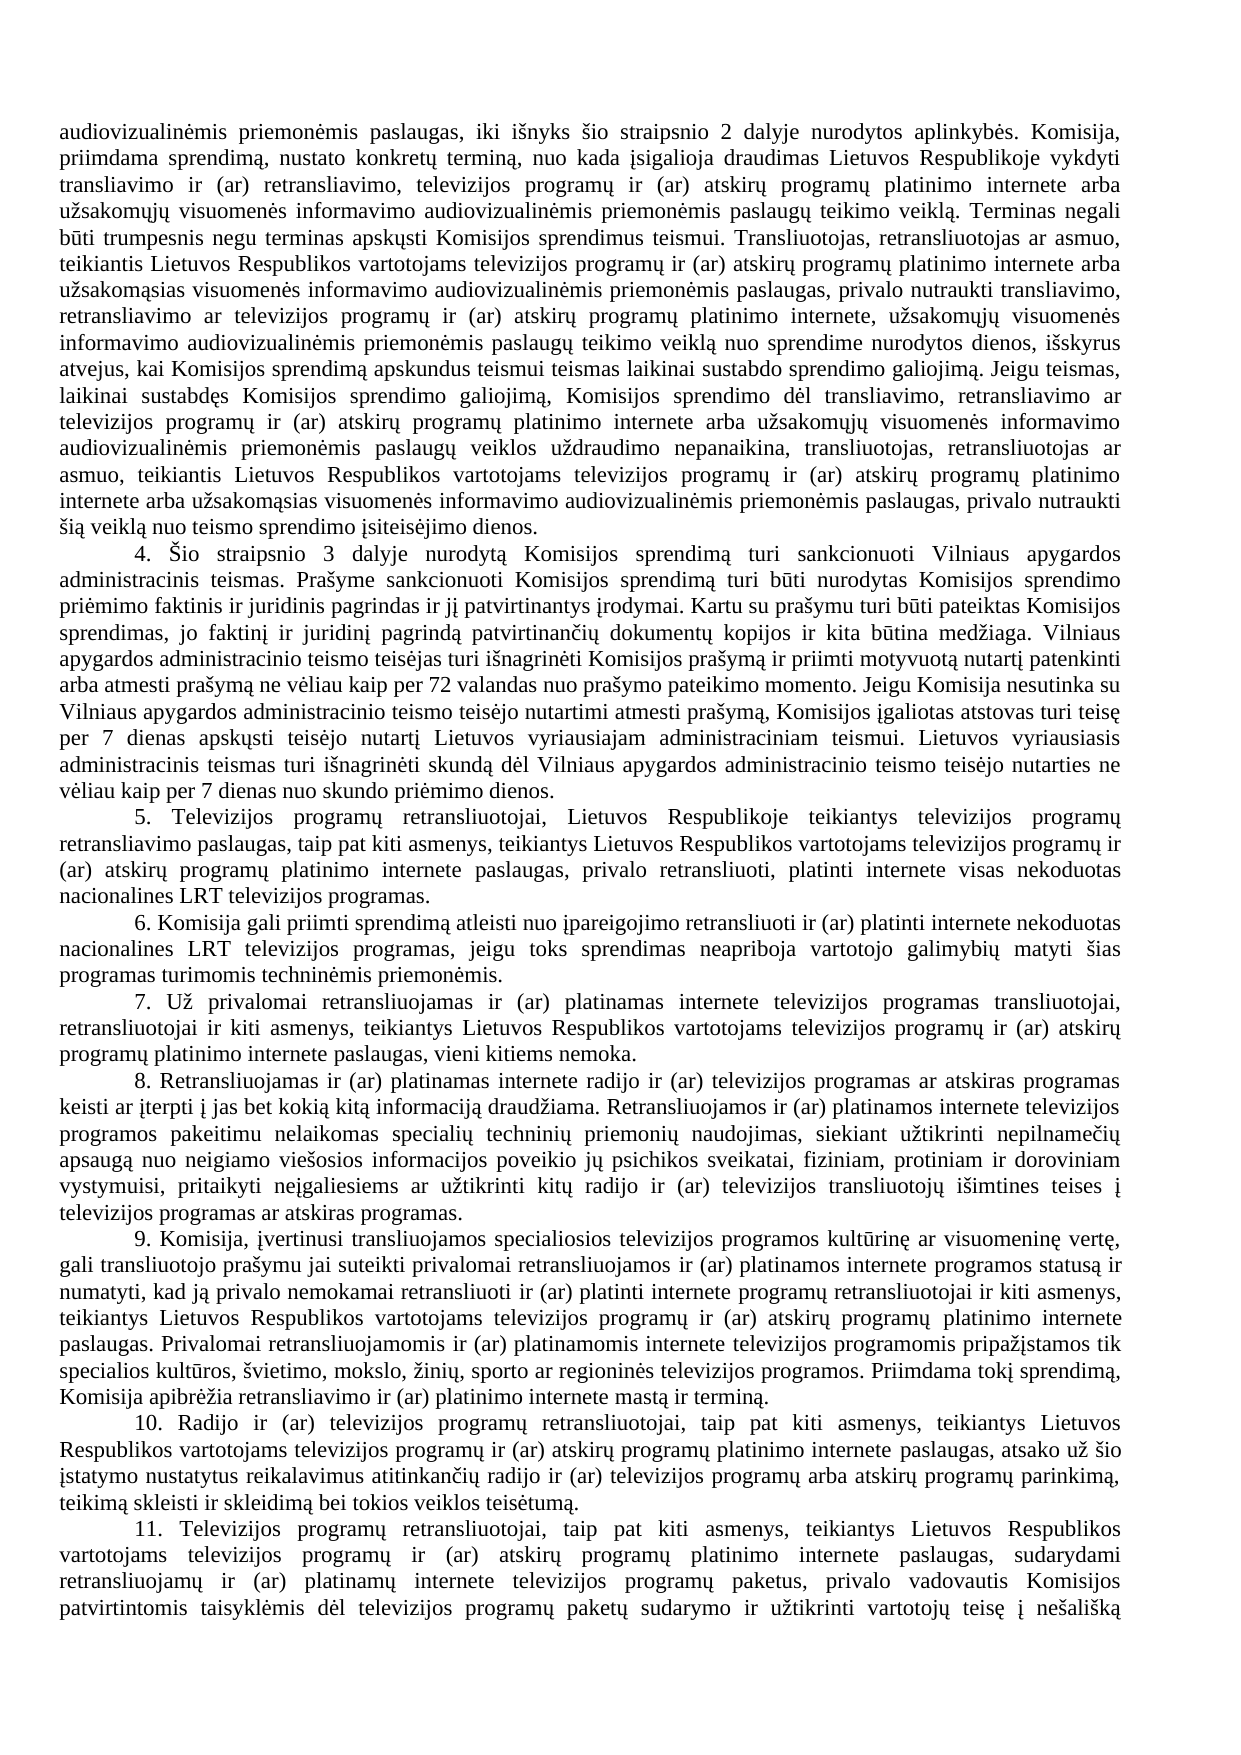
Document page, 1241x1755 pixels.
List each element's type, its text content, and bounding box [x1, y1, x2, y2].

text 7. Už privalomai retransliuojamas ir (ar) platinamas internete televizijos programas transliuotojai, retransliuotojai ir kiti asmenys, teikiantys Lietuvos Respublikos vartotojams televizijos programų ir (ar) atskirų programų platinimo internete paslaugas, vieni kitiems nemoka. [59, 988, 1122, 1067]
text audiovizualinėmis priemonėmis paslaugas, iki išnyks šio straipsnio 2 dalyje nurodytos aplinkybės. Komisija, priimdama sprendimą, nustato konkretų terminą, nuo kada įsigalioja draudimas Lietuvos Respublikoje vykdyti transliavimo ir (ar) retransliavimo, televizijos programų ir (ar) atskirų programų platinimo internete arba užsakomųjų visuomenės informavimo audiovizualinėmis priemonėmis paslaugų teikimo veiklą. Terminas negali būti trumpesnis negu terminas apskųsti Komisijos sprendimus teismui. Transliuotojas, retransliuotojas ar asmuo, teikiantis Lietuvos Respublikos vartotojams televizijos programų ir (ar) atskirų programų platinimo internete arba užsakomąsias visuomenės informavimo audiovizualinėmis priemonėmis paslaugas, privalo nutraukti transliavimo, retransliavimo ar televizijos programų ir (ar) atskirų programų platinimo internete, užsakomųjų visuomenės informavimo audiovizualinėmis priemonėmis paslaugų teikimo veiklą nuo sprendime nurodytos dienos, išskyrus atvejus, kai Komisijos sprendimą apskundus teismui teismas laikinai sustabdo sprendimo galiojimą. Jeigu teismas, laikinai sustabdęs Komisijos sprendimo galiojimą, Komisijos sprendimo dėl transliavimo, retransliavimo ar televizijos programų ir (ar) atskirų programų platinimo internete arba užsakomųjų visuomenės informavimo audiovizualinėmis priemonėmis paslaugų veiklos uždraudimo nepanaikina, transliuotojas, retransliuotojas ar asmuo, teikiantis Lietuvos Respublikos vartotojams televizijos programų ir (ar) atskirų programų platinimo internete arba užsakomąsias visuomenės informavimo audiovizualinėmis priemonėmis paslaugas, privalo nutraukti šią veiklą nuo teismo sprendimo įsiteisėjimo dienos. [59, 118, 1122, 540]
text 5. Televizijos programų retransliuotojai, Lietuvos Respublikoje teikiantys televizijos programų retransliavimo paslaugas, taip pat kiti asmenys, teikiantys Lietuvos Respublikos vartotojams televizijos programų ir (ar) atskirų programų platinimo internete paslaugas, privalo retransliuoti, platinti internete visas nekoduotas nacionalines LRT televizijos programas. [59, 803, 1122, 909]
text 11. Televizijos programų retransliuotojai, taip pat kiti asmenys, teikiantys Lietuvos Respublikos vartotojams televizijos programų ir (ar) atskirų programų platinimo internete paslaugas, sudarydami retransliuojamų ir (ar) platinamų internete televizijos programų paketus, privalo vadovautis Komisijos patvirtintomis taisyklėmis dėl televizijos programų paketų sudarymo ir užtikrinti vartotojų teisę į nešališką [59, 1515, 1122, 1620]
text 8. Retransliuojamas ir (ar) platinamas internete radijo ir (ar) televizijos programas ar atskiras programas keisti ar įterpti į jas bet kokią kitą informaciją draudžiama. Retransliuojamos ir (ar) platinamos internete televizijos programos pakeitimu nelaikomas specialių techninių priemonių naudojimas, siekiant užtikrinti nepilnamečių apsaugą nuo neigiamo viešosios informacijos poveikio jų psichikos sveikatai, fiziniam, protiniam ir doroviniam vystymuisi, pritaikyti neįgaliesiems ar užtikrinti kitų radijo ir (ar) televizijos transliuotojų išimtines teises į televizijos programas ar atskiras programas. [59, 1067, 1122, 1225]
text 4. Šio straipsnio 3 dalyje nurodytą Komisijos sprendimą turi sankcionuoti Vilniaus apygardos administracinis teismas. Prašyme sankcionuoti Komisijos sprendimą turi būti nurodytas Komisijos sprendimo priėmimo faktinis ir juridinis pagrindas ir jį patvirtinantys įrodymai. Kartu su prašymu turi būti pateiktas Komisijos sprendimas, jo faktinį ir juridinį pagrindą patvirtinančių dokumentų kopijos ir kita būtina medžiaga. Vilniaus apygardos administracinio teismo teisėjas turi išnagrinėti Komisijos prašymą ir priimti motyvuotą nutartį patenkinti arba atmesti prašymą ne vėliau kaip per 72 valandas nuo prašymo pateikimo momento. Jeigu Komisija nesutinka su Vilniaus apygardos administracinio teismo teisėjo nutartimi atmesti prašymą, Komisijos įgaliotas atstovas turi teisę per 7 dienas apskųsti teisėjo nutartį Lietuvos vyriausiajam administraciniam teismui. Lietuvos vyriausiasis administracinis teismas turi išnagrinėti skundą dėl Vilniaus apygardos administracinio teismo teisėjo nutarties ne vėliau kaip per 7 dienas nuo skundo priėmimo dienos. [59, 540, 1122, 803]
text 9. Komisija, įvertinusi transliuojamos specialiosios televizijos programos kultūrinę ar visuomeninę vertę, gali transliuotojo prašymu jai suteikti privalomai retransliuojamos ir (ar) platinamos internete programos statusą ir numatyti, kad ją privalo nemokamai retransliuoti ir (ar) platinti internete programų retransliuotojai ir kiti asmenys, teikiantys Lietuvos Respublikos vartotojams televizijos programų ir (ar) atskirų programų platinimo internete paslaugas. Privalomai retransliuojamomis ir (ar) platinamomis internete televizijos programomis pripažįstamos tik specialios kultūros, švietimo, mokslo, žinių, sporto ar regioninės televizijos programos. Priimdama tokį sprendimą, Komisija apibrėžia retransliavimo ir (ar) platinimo internete mastą ir terminą. [59, 1225, 1122, 1409]
text 6. Komisija gali priimti sprendimą atleisti nuo įpareigojimo retransliuoti ir (ar) platinti internete nekoduotas nacionalines LRT televizijos programas, jeigu toks sprendimas neapriboja vartotojo galimybių matyti šias programas turimomis techninėmis priemonėmis. [59, 909, 1122, 988]
text 10. Radijo ir (ar) televizijos programų retransliuotojai, taip pat kiti asmenys, teikiantys Lietuvos Respublikos vartotojams televizijos programų ir (ar) atskirų programų platinimo internete paslaugas, atsako už šio įstatymo nustatytus reikalavimus atitinkančių radijo ir (ar) televizijos programų arba atskirų programų parinkimą, teikimą skleisti ir skleidimą bei tokios veiklos teisėtumą. [59, 1409, 1122, 1515]
